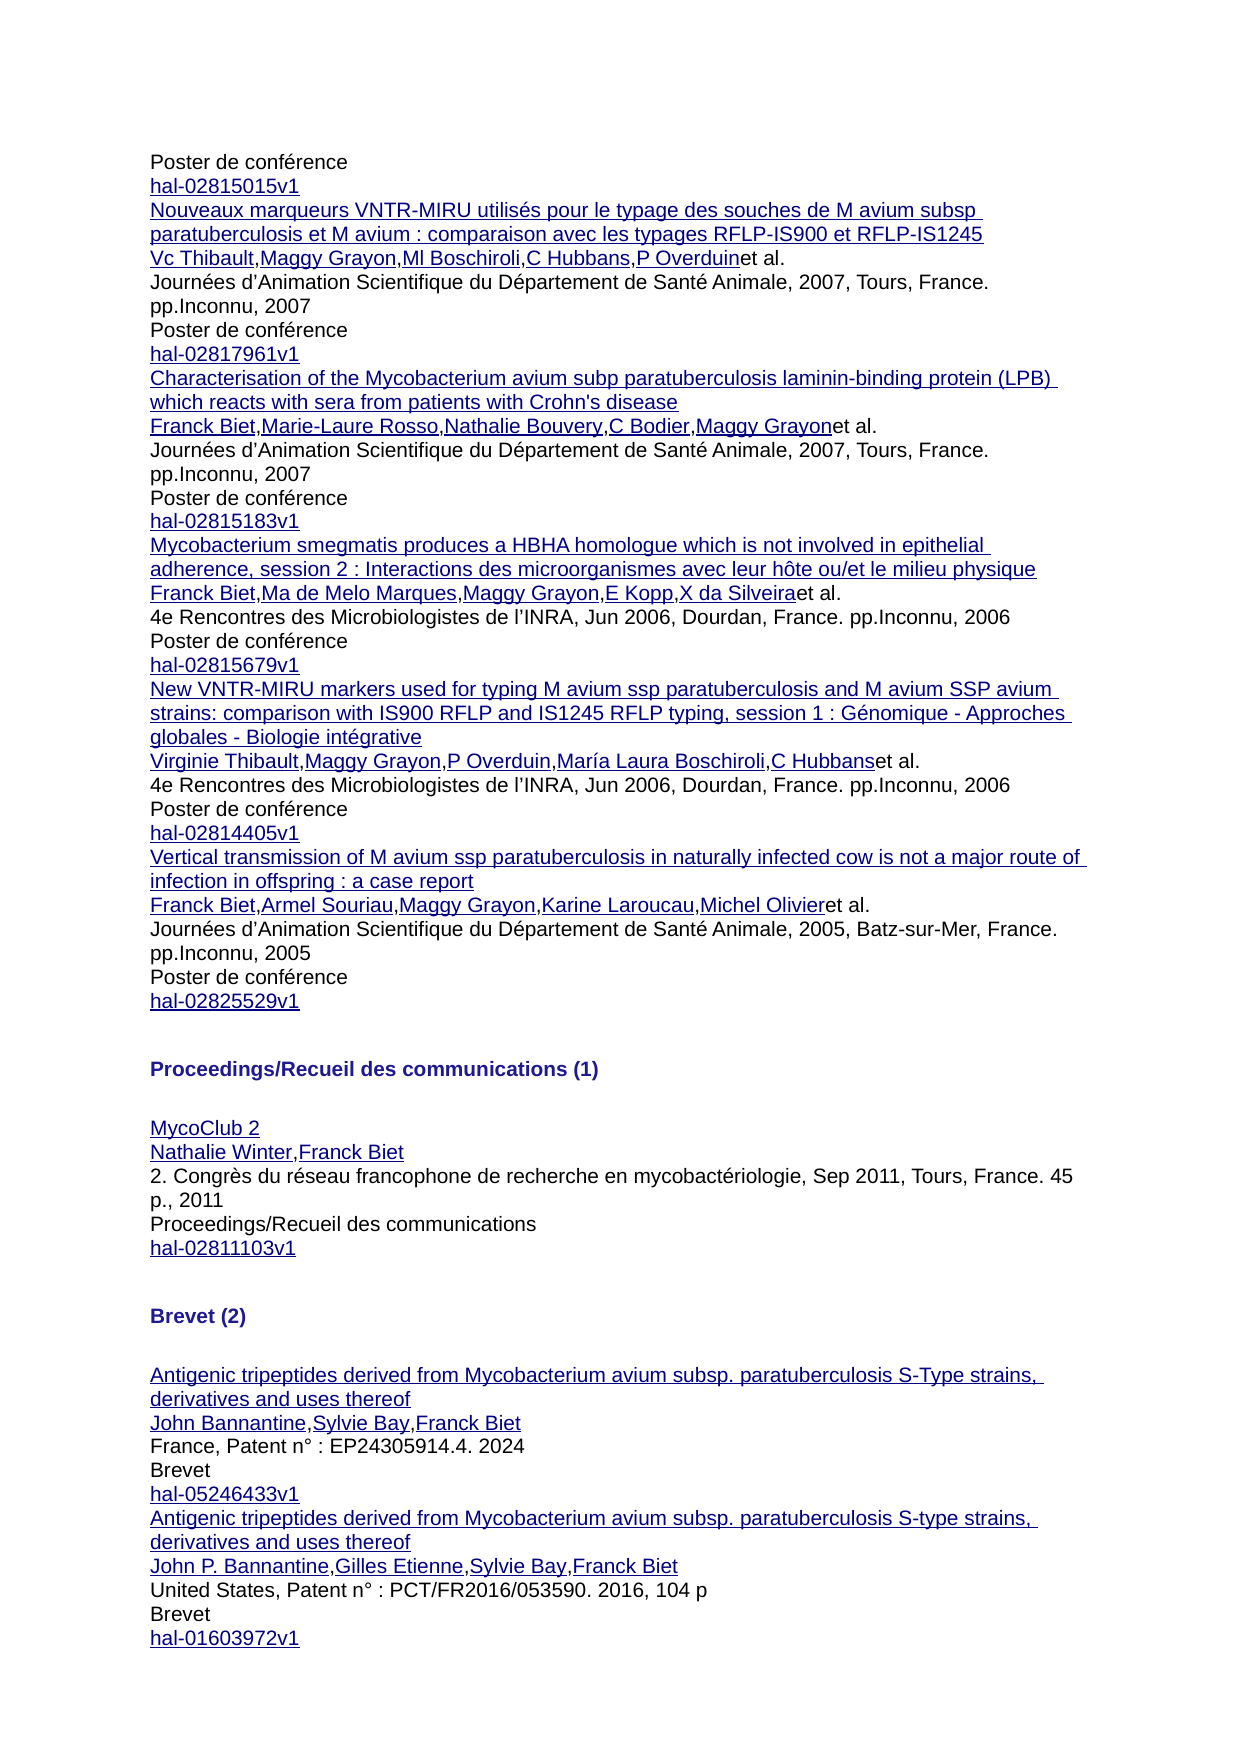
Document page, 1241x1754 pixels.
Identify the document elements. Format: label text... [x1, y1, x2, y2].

table_cell Antigenic tripeptides derived from Mycobacterium avium subsp. paratuberculosis S-type strains, derivatives and uses thereof John P. Bannantine,Gilles Etienne,Sylvie Bay,Franck Biet United States, Patent n° : PCT/FR2016/053590. 2016, 104 p Brevet hal-01603972v1 [150, 1506, 1090, 1650]
table_cell Poster de conférence hal-02815015v1 [150, 150, 1090, 198]
table_cell Mycobacterium smegmatis produces a HBHA homologue which is not involved in epithelial adherence, session 2 : Interactions des microorganismes avec leur hôte ou/et le milieu physique Franck Biet,Ma de Melo Marques,Maggy Grayon,E Kopp,X da Silveiraet al. 4e Rencontres des Microbiologistes de l’INRA, Jun 2006, Dourdan, France. pp.Inconnu, 2006 Poster de conférence hal-02815679v1 [150, 533, 1090, 677]
table_cell New VNTR-MIRU markers used for typing M avium ssp paratuberculosis and M avium SSP avium strains: comparison with IS900 RFLP and IS1245 RFLP typing, session 1 : Génomique - Approches globales - Biologie intégrative Virginie Thibault,Maggy Grayon,P Overduin,María Laura Boschiroli,C Hubbanset al. 4e Rencontres des Microbiologistes de l’INRA, Jun 2006, Dourdan, France. pp.Inconnu, 2006 Poster de conférence hal-02814405v1 [150, 677, 1090, 845]
subtitle Proceedings/Recueil des communications (1) [150, 1057, 1090, 1081]
subtitle Brevet (2) [150, 1304, 1090, 1328]
table_header MycoClub 2 Nathalie Winter,Franck Biet 2. Congrès du réseau francophone de recherche en mycobactériologie, Sep 2011, Tours, France. 45 p., 2011 Proceedings/Recueil des communications hal-02811103v1 [150, 1116, 1090, 1259]
table_cell Vertical transmission of M avium ssp paratuberculosis in naturally infected cow is not a major route of infection in offspring : a case report Franck Biet,Armel Souriau,Maggy Grayon,Karine Laroucau,Michel Olivieret al. Journées d’Animation Scientifique du Département de Santé Animale, 2005, Batz-sur-Mer, France. pp.Inconnu, 2005 Poster de conférence hal-02825529v1 [150, 845, 1090, 1012]
table_header Antigenic tripeptides derived from Mycobacterium avium subsp. paratuberculosis S-Type strains, derivatives and uses thereof John Bannantine,Sylvie Bay,Franck Biet France, Patent n° : EP24305914.4. 2024 Brevet hal-05246433v1 [150, 1363, 1090, 1506]
table_cell Nouveaux marqueurs VNTR-MIRU utilisés pour le typage des souches de M avium subsp paratuberculosis et M avium : comparaison avec les typages RFLP-IS900 et RFLP-IS1245 Vc Thibault,Maggy Grayon,Ml Boschiroli,C Hubbans,P Overduinet al. Journées d’Animation Scientifique du Département de Santé Animale, 2007, Tours, France. pp.Inconnu, 2007 Poster de conférence hal-02817961v1 [150, 198, 1090, 366]
table_cell Characterisation of the Mycobacterium avium subp paratuberculosis laminin-binding protein (LPB) which reacts with sera from patients with Crohn's disease Franck Biet,Marie-Laure Rosso,Nathalie Bouvery,C Bodier,Maggy Grayonet al. Journées d’Animation Scientifique du Département de Santé Animale, 2007, Tours, France. pp.Inconnu, 2007 Poster de conférence hal-02815183v1 [150, 366, 1090, 533]
